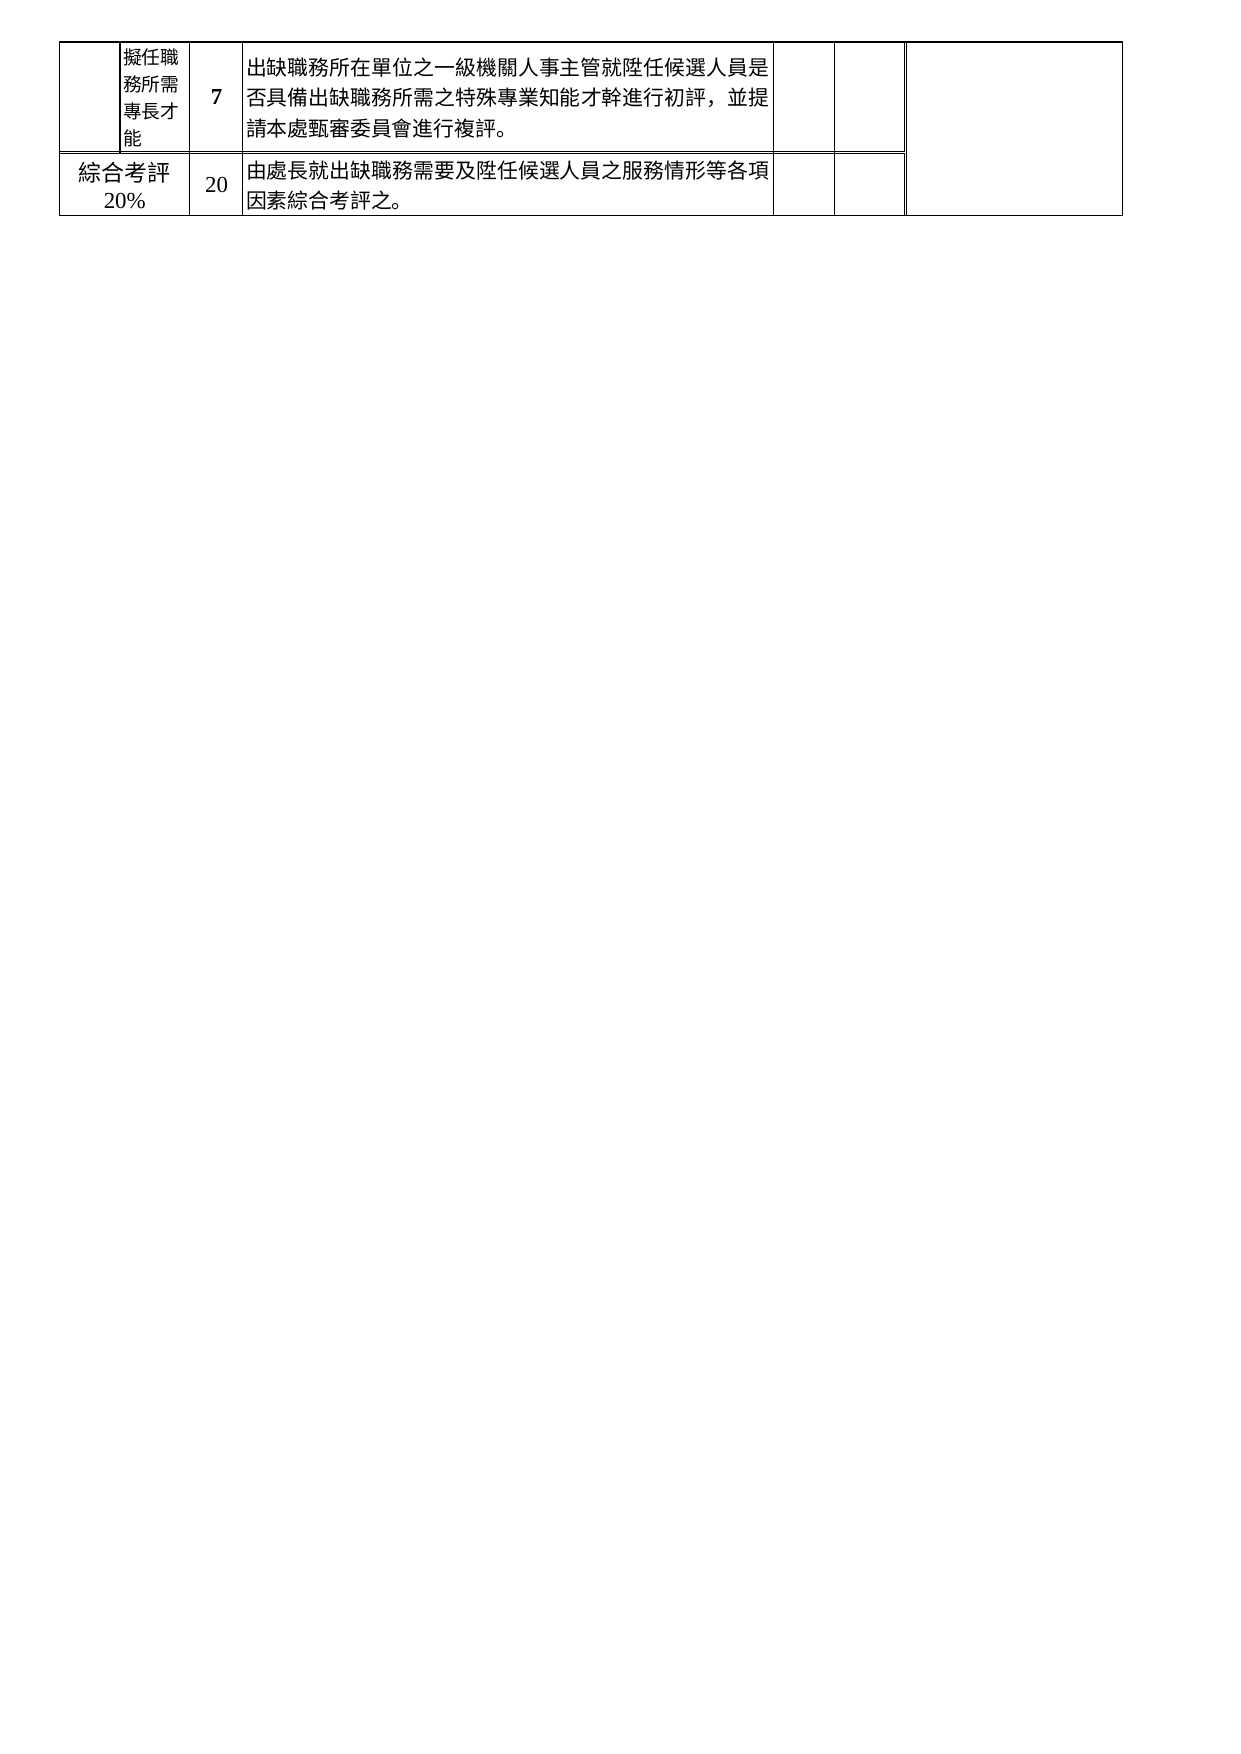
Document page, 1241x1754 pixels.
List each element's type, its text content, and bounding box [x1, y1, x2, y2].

table_cell 20 [190, 154, 242, 215]
table_cell 出缺職務所在單位之一級機關人事主管就陞任候選人員是否具備出缺職務所需之特殊專業知能才幹進行初評，並提請本處甄審委員會進行複評。 [243, 43, 773, 151]
table_cell 由處長就出缺職務需要及陞任候選人員之服務情形等各項因素綜合考評之。 [243, 154, 773, 215]
table_cell [907, 43, 1122, 215]
table_cell [774, 154, 834, 215]
table_cell 綜合考評20% [60, 154, 189, 215]
table_cell [835, 154, 904, 215]
table_cell 7 [190, 43, 242, 151]
table_cell [774, 43, 834, 151]
table_cell 擬任職務所需專長才能 [121, 43, 189, 151]
